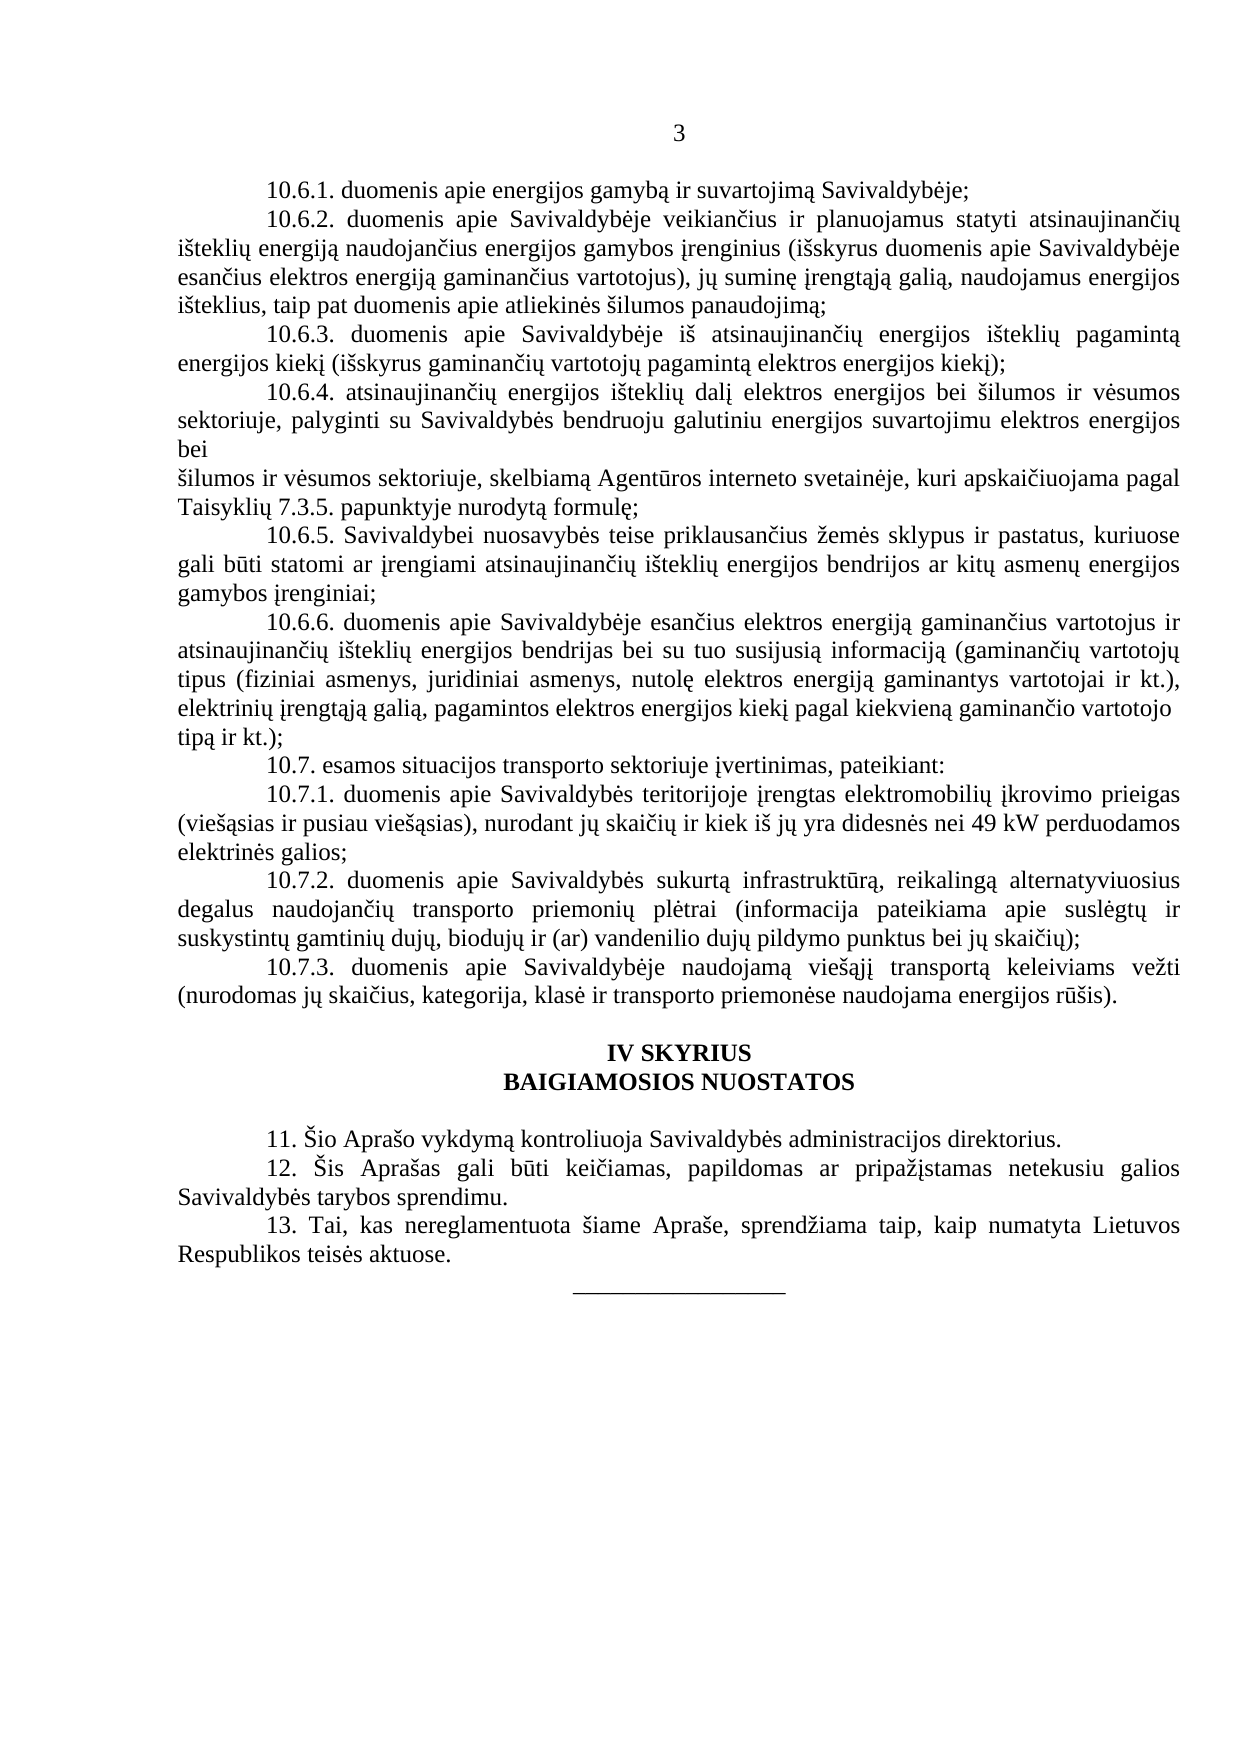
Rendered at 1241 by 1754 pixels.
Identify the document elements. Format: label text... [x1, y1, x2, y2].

text 12. Šis Aprašas gali būti keičiamas, papildomas ar pripažįstamas netekusiu galios Savivaldybės tarybos sprendimu. [177, 1153, 1181, 1211]
text 11. Šio Aprašo vykdymą kontroliuoja Savivaldybės administracijos direktorius. [177, 1124, 1181, 1153]
text šilumos ir vėsumos sektoriuje, skelbiamą Agentūros interneto svetainėje, kuri apskaičiuojama pagal Taisyklių 7.3.5. papunktyje nurodytą formulę; [177, 463, 1181, 521]
text 10.6.6. duomenis apie Savivaldybėje esančius elektros energiją gaminančius vartotojus ir atsinaujinančių išteklių energijos bendrijas bei su tuo susijusią informaciją (gaminančių vartotojų tipus (fiziniai asmenys, juridiniai asmenys, nutolę elektros energiją gaminantys vartotojai ir kt.), elektrinių įrengtąją galią, pagamintos elektros energijos kiekį pagal kiekvieną gaminančio vartotojo [177, 607, 1181, 722]
text 10.6.5. Savivaldybei nuosavybės teise priklausančius žemės sklypus ir pastatus, kuriuose gali būti statomi ar įrengiami atsinaujinančių išteklių energijos bendrijos ar kitų asmenų energijos gamybos įrenginiai; [177, 521, 1181, 607]
text BAIGIAMOSIOS NUOSTATOS [177, 1067, 1181, 1096]
text 10.7.1. duomenis apie Savivaldybės teritorijoje įrengtas elektromobilių įkrovimo prieigas (viešąsias ir pusiau viešąsias), nurodant jų skaičių ir kiek iš jų yra didesnės nei 49 kW perduodamos elektrinės galios; [177, 779, 1181, 866]
text 10.6.1. duomenis apie energijos gamybą ir suvartojimą Savivaldybėje; [177, 176, 1181, 204]
text 10.7.3. duomenis apie Savivaldybėje naudojamą viešąjį transportą keleiviams vežti (nurodomas jų skaičius, kategorija, klasė ir transporto priemonėse naudojama energijos rūšis). [177, 952, 1181, 1009]
text _________________ [177, 1268, 1181, 1297]
text IV SKYRIUS [177, 1038, 1181, 1067]
text 10.6.2. duomenis apie Savivaldybėje veikiančius ir planuojamus statyti atsinaujinančių išteklių energiją naudojančius energijos gamybos įrenginius (išskyrus duomenis apie Savivaldybėje esančius elektros energiją gaminančius vartotojus), jų suminę įrengtąją galią, naudojamus energijos išteklius, taip pat duomenis apie atliekinės šilumos panaudojimą; [177, 204, 1181, 319]
text tipą ir kt.); [177, 722, 1181, 751]
text 10.6.3. duomenis apie Savivaldybėje iš atsinaujinančių energijos išteklių pagamintą energijos kiekį (išskyrus gaminančių vartotojų pagamintą elektros energijos kiekį); [177, 319, 1181, 377]
text 10.7. esamos situacijos transporto sektoriuje įvertinimas, pateikiant: [177, 751, 1181, 779]
text 13. Tai, kas nereglamentuota šiame Apraše, sprendžiama taip, kaip numatyta Lietuvos Respublikos teisės aktuose. [177, 1211, 1181, 1268]
text 10.6.4. atsinaujinančių energijos išteklių dalį elektros energijos bei šilumos ir vėsumos sektoriuje, palyginti su Savivaldybės bendruoju galutiniu energijos suvartojimu elektros energijos bei [177, 377, 1181, 463]
text 10.7.2. duomenis apie Savivaldybės sukurtą infrastruktūrą, reikalingą alternatyviuosius degalus naudojančių transporto priemonių plėtrai (informacija pateikiama apie suslėgtų ir suskystintų gamtinių dujų, biodujų ir (ar) vandenilio dujų pildymo punktus bei jų skaičių); [177, 866, 1181, 952]
